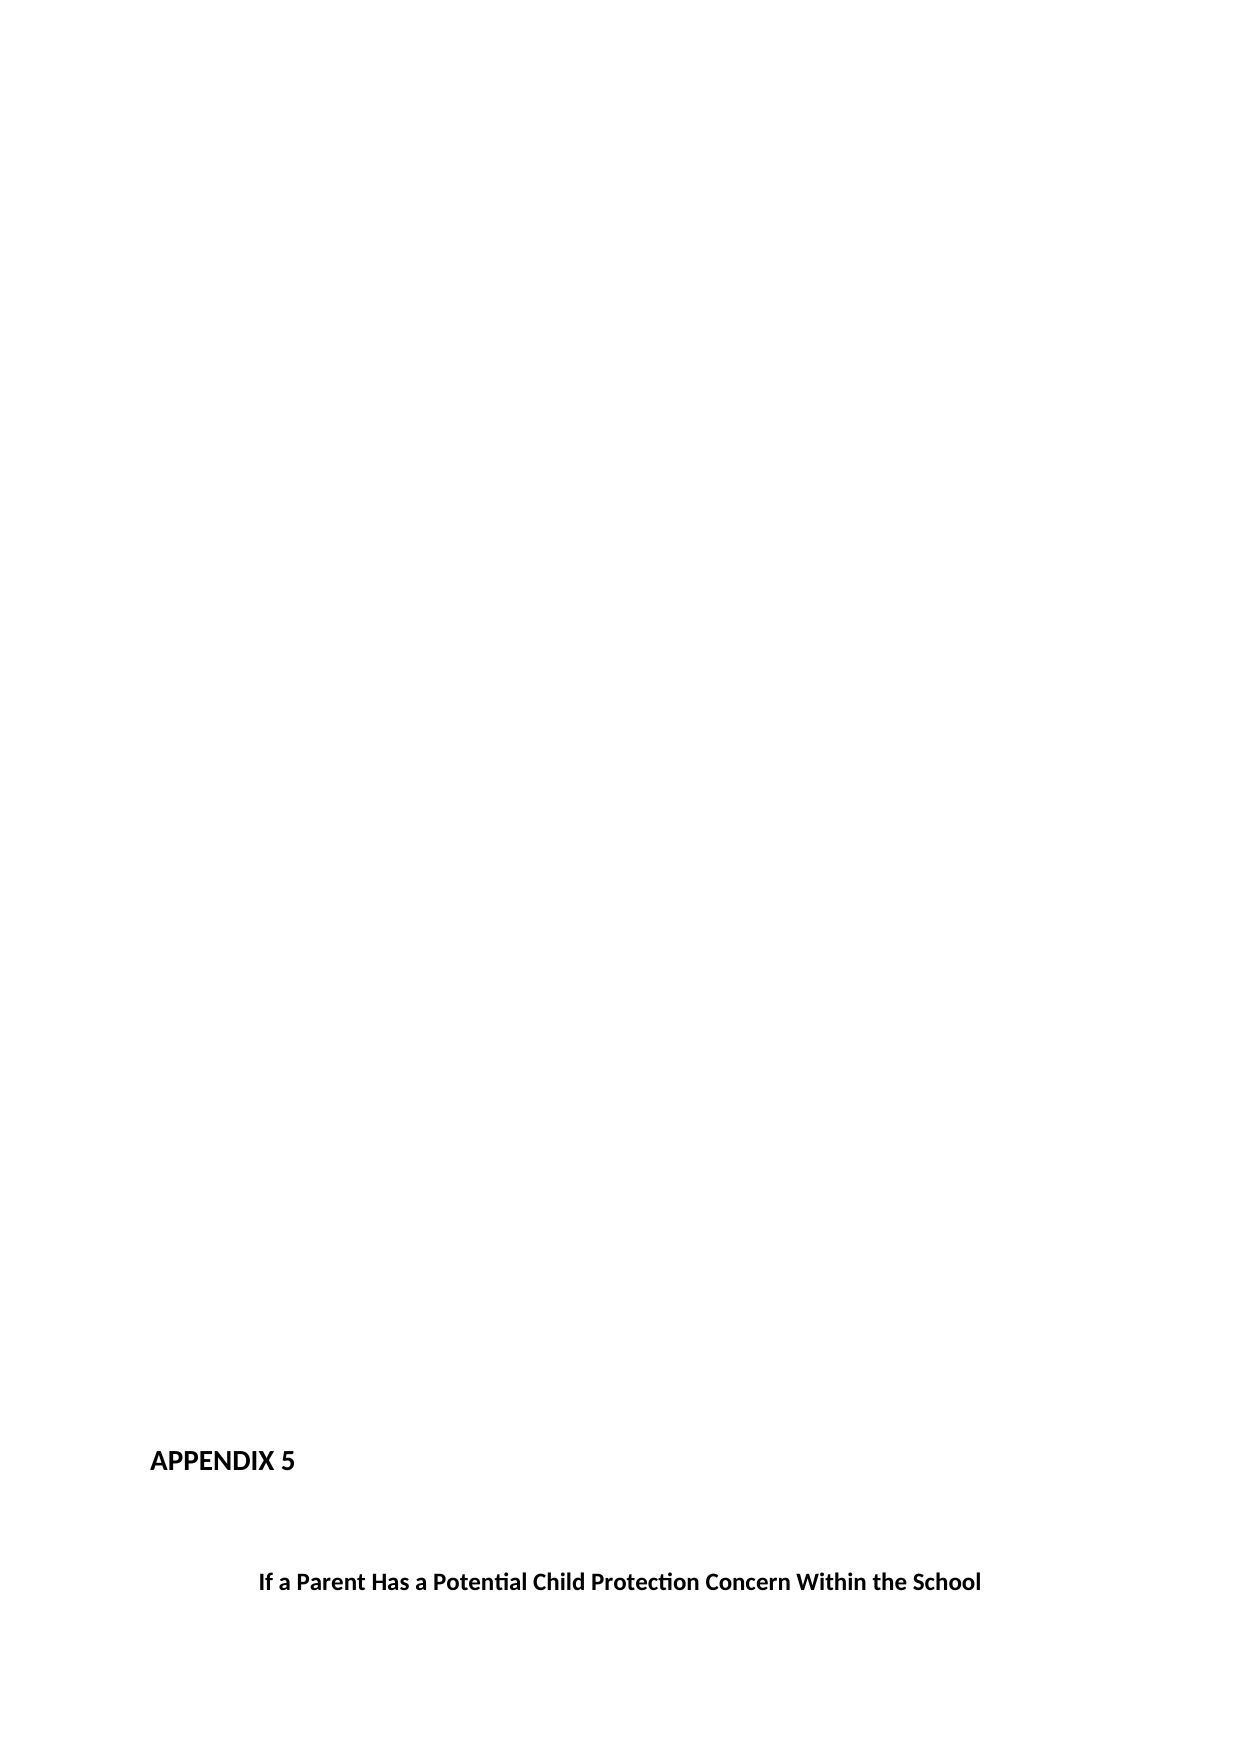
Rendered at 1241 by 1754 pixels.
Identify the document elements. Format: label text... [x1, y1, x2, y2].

text If a Parent Has a Potential Child Protection Concern Within the School [150, 1566, 1090, 1596]
text APPENDIX 5 [150, 1442, 1090, 1478]
